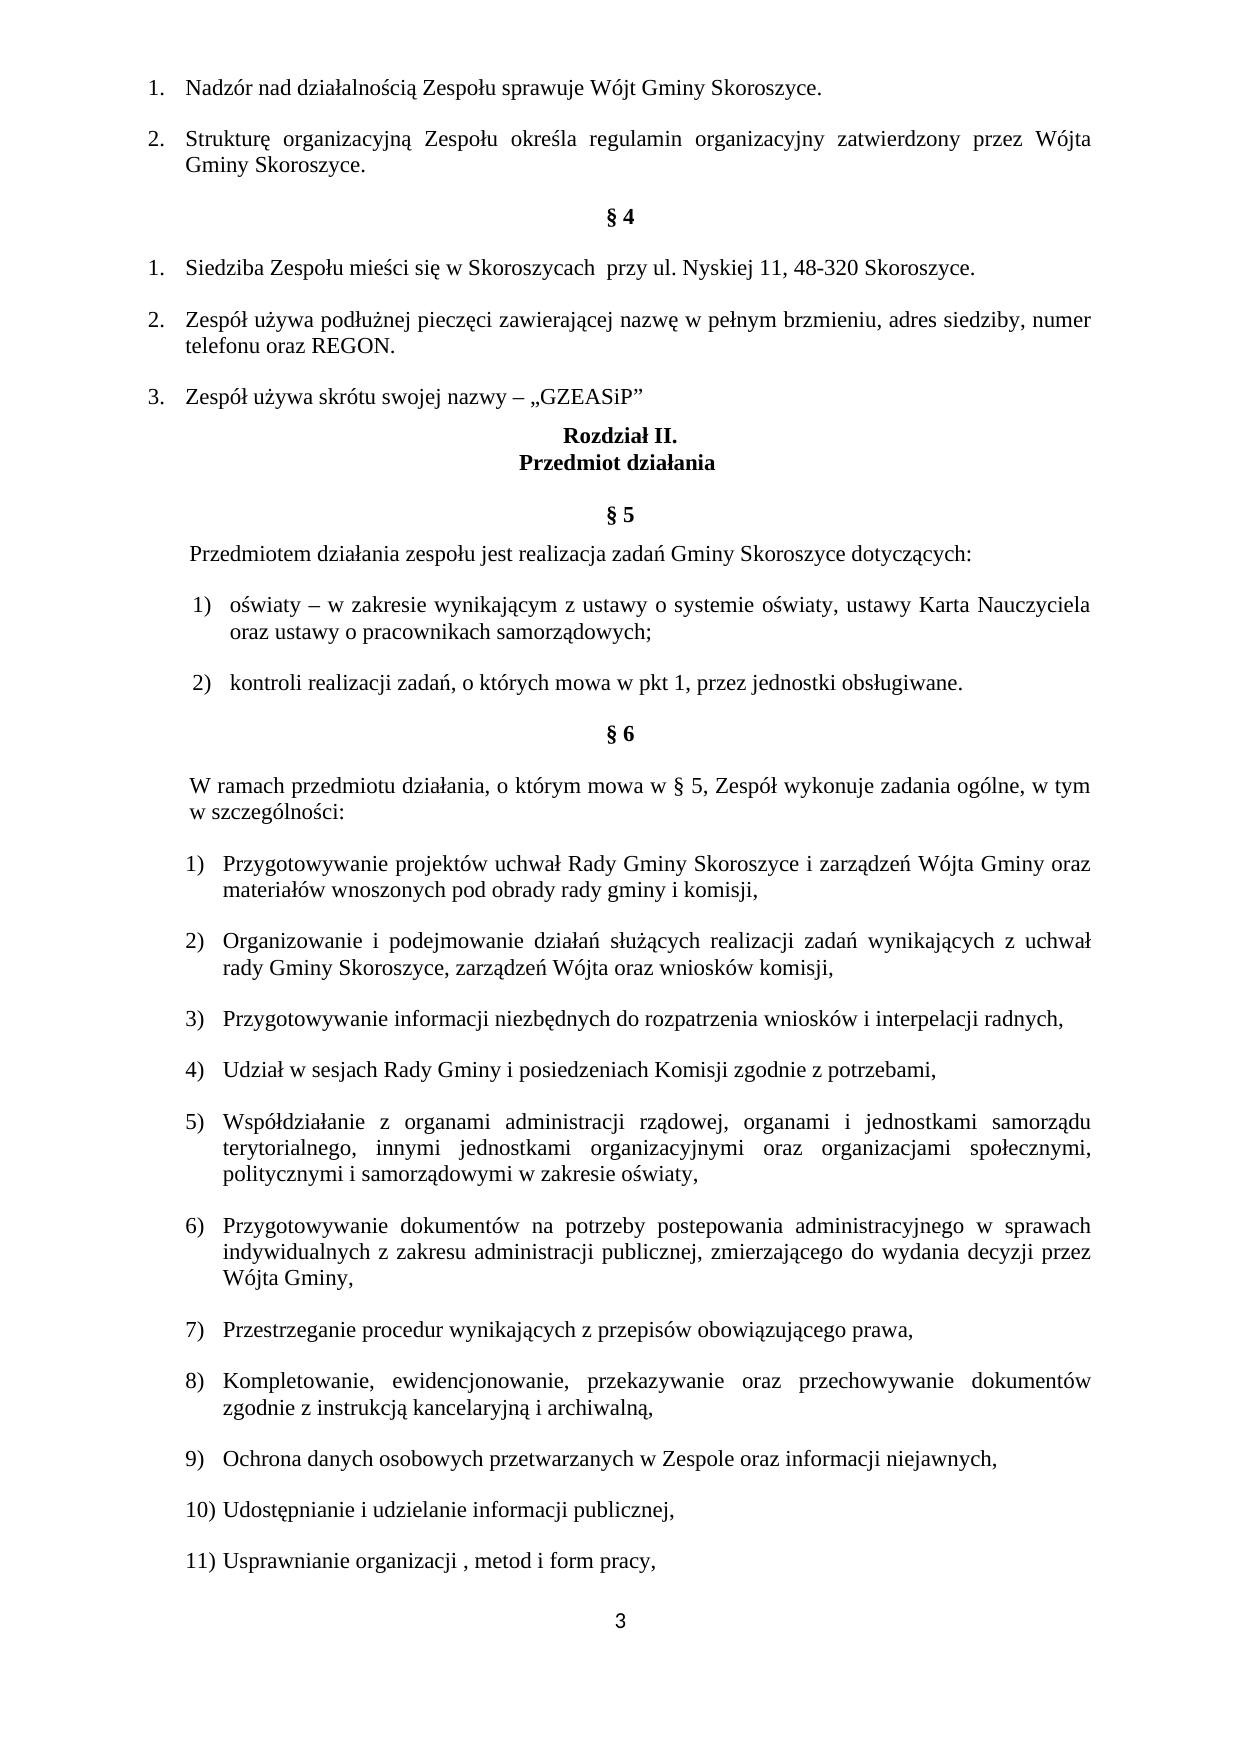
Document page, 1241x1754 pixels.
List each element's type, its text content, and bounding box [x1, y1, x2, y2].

text § 5 [148, 501, 1092, 528]
list Udostępnianie i udzielanie informacji publicznej, [185, 1496, 1092, 1523]
list Przygotowywanie informacji niezbędnych do rozpatrzenia wniosków i interpelacji radnych, [185, 1005, 1092, 1031]
text Przedmiot działania [148, 448, 1092, 475]
list Usprawnianie organizacji , metod i form pracy, [185, 1548, 1092, 1574]
text Rozdział II. [148, 422, 1092, 448]
list Siedziba Zespołu mieści się w Skoroszycach przy ul. Nyskiej 11, 48-320 Skoroszyce. [148, 254, 1092, 281]
list Ochrona danych osobowych przetwarzanych w Zespole oraz informacji niejawnych, [185, 1445, 1092, 1471]
list Zespół używa podłużnej pieczęci zawierającej nazwę w pełnym brzmieniu, adres siedziby, numer telefonu oraz REGON. [148, 306, 1092, 358]
text Przedmiotem działania zespołu jest realizacja zadań Gminy Skoroszyce dotyczących: [189, 540, 1092, 566]
text § 6 [148, 721, 1092, 747]
list Współdziałanie z organami administracji rządowej, organami i jednostkami samorządu terytorialnego, innymi jednostkami organizacyjnymi oraz organizacjami społecznymi, politycznymi i samorządowymi w zakresie oświaty, [185, 1108, 1092, 1187]
list Strukturę organizacyjną Zespołu określa regulamin organizacyjny zatwierdzony przez Wójta Gminy Skoroszyce. [148, 125, 1092, 178]
list kontroli realizacji zadań, o których mowa w pkt 1, przez jednostki obsługiwane. [192, 669, 1092, 696]
list Udział w sesjach Rady Gminy i posiedzeniach Komisji zgodnie z potrzebami, [185, 1056, 1092, 1083]
text W ramach przedmiotu działania, o którym mowa w § 5, Zespół wykonuje zadania ogólne, w tym w szczególności: [189, 772, 1092, 824]
list Kompletowanie, ewidencjonowanie, przekazywanie oraz przechowywanie dokumentów zgodnie z instrukcją kancelaryjną i archiwalną, [185, 1367, 1092, 1420]
text § 4 [148, 203, 1092, 229]
list Przestrzeganie procedur wynikających z przepisów obowiązującego prawa, [185, 1316, 1092, 1342]
list oświaty – w zakresie wynikającym z ustawy o systemie oświaty, ustawy Karta Nauczyciela oraz ustawy o pracownikach samorządowych; [192, 591, 1092, 644]
list Zespół używa skrótu swojej nazwy – „GZEASiP” [148, 383, 1092, 410]
list Nadzór nad działalnością Zespołu sprawuje Wójt Gminy Skoroszyce. [148, 74, 1092, 100]
list Przygotowywanie dokumentów na potrzeby postepowania administracyjnego w sprawach indywidualnych z zakresu administracji publicznej, zmierzającego do wydania decyzji przez Wójta Gminy, [185, 1212, 1092, 1291]
list Organizowanie i podejmowanie działań służących realizacji zadań wynikających z uchwał rady Gminy Skoroszyce, zarządzeń Wójta oraz wniosków komisji, [185, 927, 1092, 980]
list Przygotowywanie projektów uchwał Rady Gminy Skoroszyce i zarządzeń Wójta Gminy oraz materiałów wnoszonych pod obrady rady gminy i komisji, [185, 849, 1092, 902]
